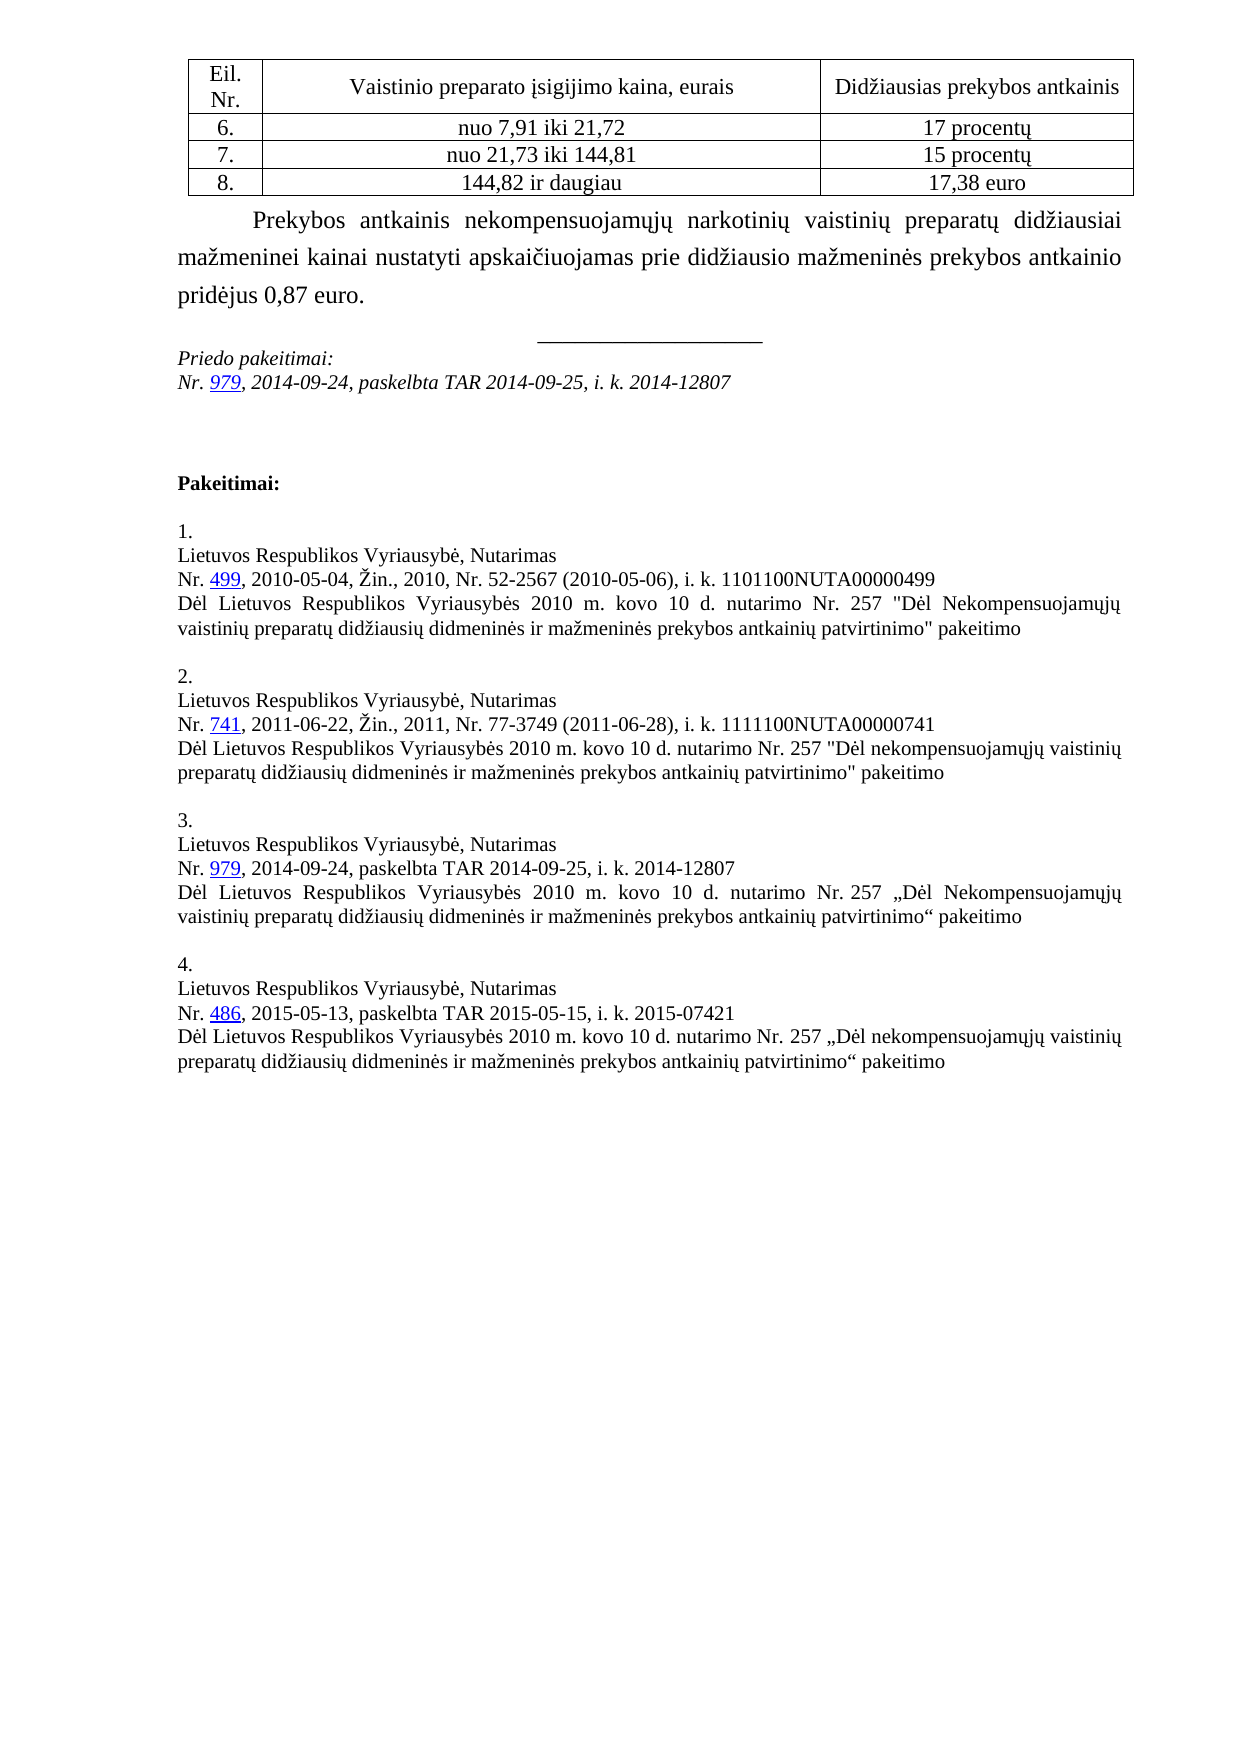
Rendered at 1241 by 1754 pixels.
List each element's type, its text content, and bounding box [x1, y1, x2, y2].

text Lietuvos Respublikos Vyriausybė, Nutarimas [177, 543, 1122, 567]
text Prekybos antkainis nekompensuojamųjų narkotinių vaistinių preparatų didžiausiai mažmeninei kainai nustatyti apskaičiuojamas prie didžiausio mažmeninės prekybos antkainio pridėjus 0,87 euro. [177, 196, 1122, 308]
text Priedo pakeitimai: [177, 346, 1122, 370]
text Lietuvos Respublikos Vyriausybė, Nutarimas [177, 832, 1122, 856]
table_cell 17 procentų [821, 114, 1133, 140]
text Nr. 486, 2015-05-13, paskelbta TAR 2015-05-15, i. k. 2015-07421 [177, 1000, 1122, 1024]
text Dėl Lietuvos Respublikos Vyriausybės 2010 m. kovo 10 d. nutarimo Nr. 257 „Dėl nekompensuojamųjų vaistinių preparatų didžiausių didmeninės ir mažmeninės prekybos antkainių patvirtinimo“ pakeitimo [177, 1024, 1122, 1073]
table_cell nuo 21,73 iki 144,81 [263, 141, 820, 168]
text 1. [177, 519, 1122, 543]
text Nr. 499, 2010-05-04, Žin., 2010, Nr. 52-2567 (2010-05-06), i. k. 1101100NUTA00000499 [177, 567, 1122, 591]
text Nr. 979, 2014-09-24, paskelbta TAR 2014-09-25, i. k. 2014-12807 [177, 856, 1122, 880]
table_header Didžiausias prekybos antkainis [821, 60, 1133, 113]
text Dėl Lietuvos Respublikos Vyriausybės 2010 m. kovo 10 d. nutarimo Nr. 257 "Dėl Nekompensuojamųjų vaistinių preparatų didžiausių didmeninės ir mažmeninės prekybos antkainių patvirtinimo" pakeitimo [177, 591, 1122, 639]
text __________________ [177, 308, 1122, 346]
table_cell 17,38 euro [821, 169, 1133, 195]
table_cell 144,82 ir daugiau [263, 169, 820, 195]
text 4. [177, 952, 1122, 976]
table_cell 7. [189, 141, 262, 168]
text Dėl Lietuvos Respublikos Vyriausybės 2010 m. kovo 10 d. nutarimo Nr. 257 „Dėl Nekompensuojamųjų vaistinių preparatų didžiausių didmeninės ir mažmeninės prekybos antkainių patvirtinimo“ pakeitimo [177, 880, 1122, 928]
table_cell nuo 7,91 iki 21,72 [263, 114, 820, 140]
table_cell 8. [189, 169, 262, 195]
table_header Vaistinio preparato įsigijimo kaina, eurais [263, 60, 820, 113]
text 2. [177, 663, 1122, 688]
text Nr. 741, 2011-06-22, Žin., 2011, Nr. 77-3749 (2011-06-28), i. k. 1111100NUTA00000741 [177, 712, 1122, 736]
text Lietuvos Respublikos Vyriausybė, Nutarimas [177, 976, 1122, 1000]
text Lietuvos Respublikos Vyriausybė, Nutarimas [177, 688, 1122, 712]
table_cell 15 procentų [821, 141, 1133, 168]
text 3. [177, 808, 1122, 832]
text Nr. 979, 2014-09-24, paskelbta TAR 2014-09-25, i. k. 2014-12807 [177, 370, 1122, 394]
table_cell 6. [189, 114, 262, 140]
text Pakeitimai: [177, 471, 1122, 495]
table_header Eil. Nr. [189, 60, 262, 113]
text Dėl Lietuvos Respublikos Vyriausybės 2010 m. kovo 10 d. nutarimo Nr. 257 "Dėl nekompensuojamųjų vaistinių preparatų didžiausių didmeninės ir mažmeninės prekybos antkainių patvirtinimo" pakeitimo [177, 736, 1122, 784]
